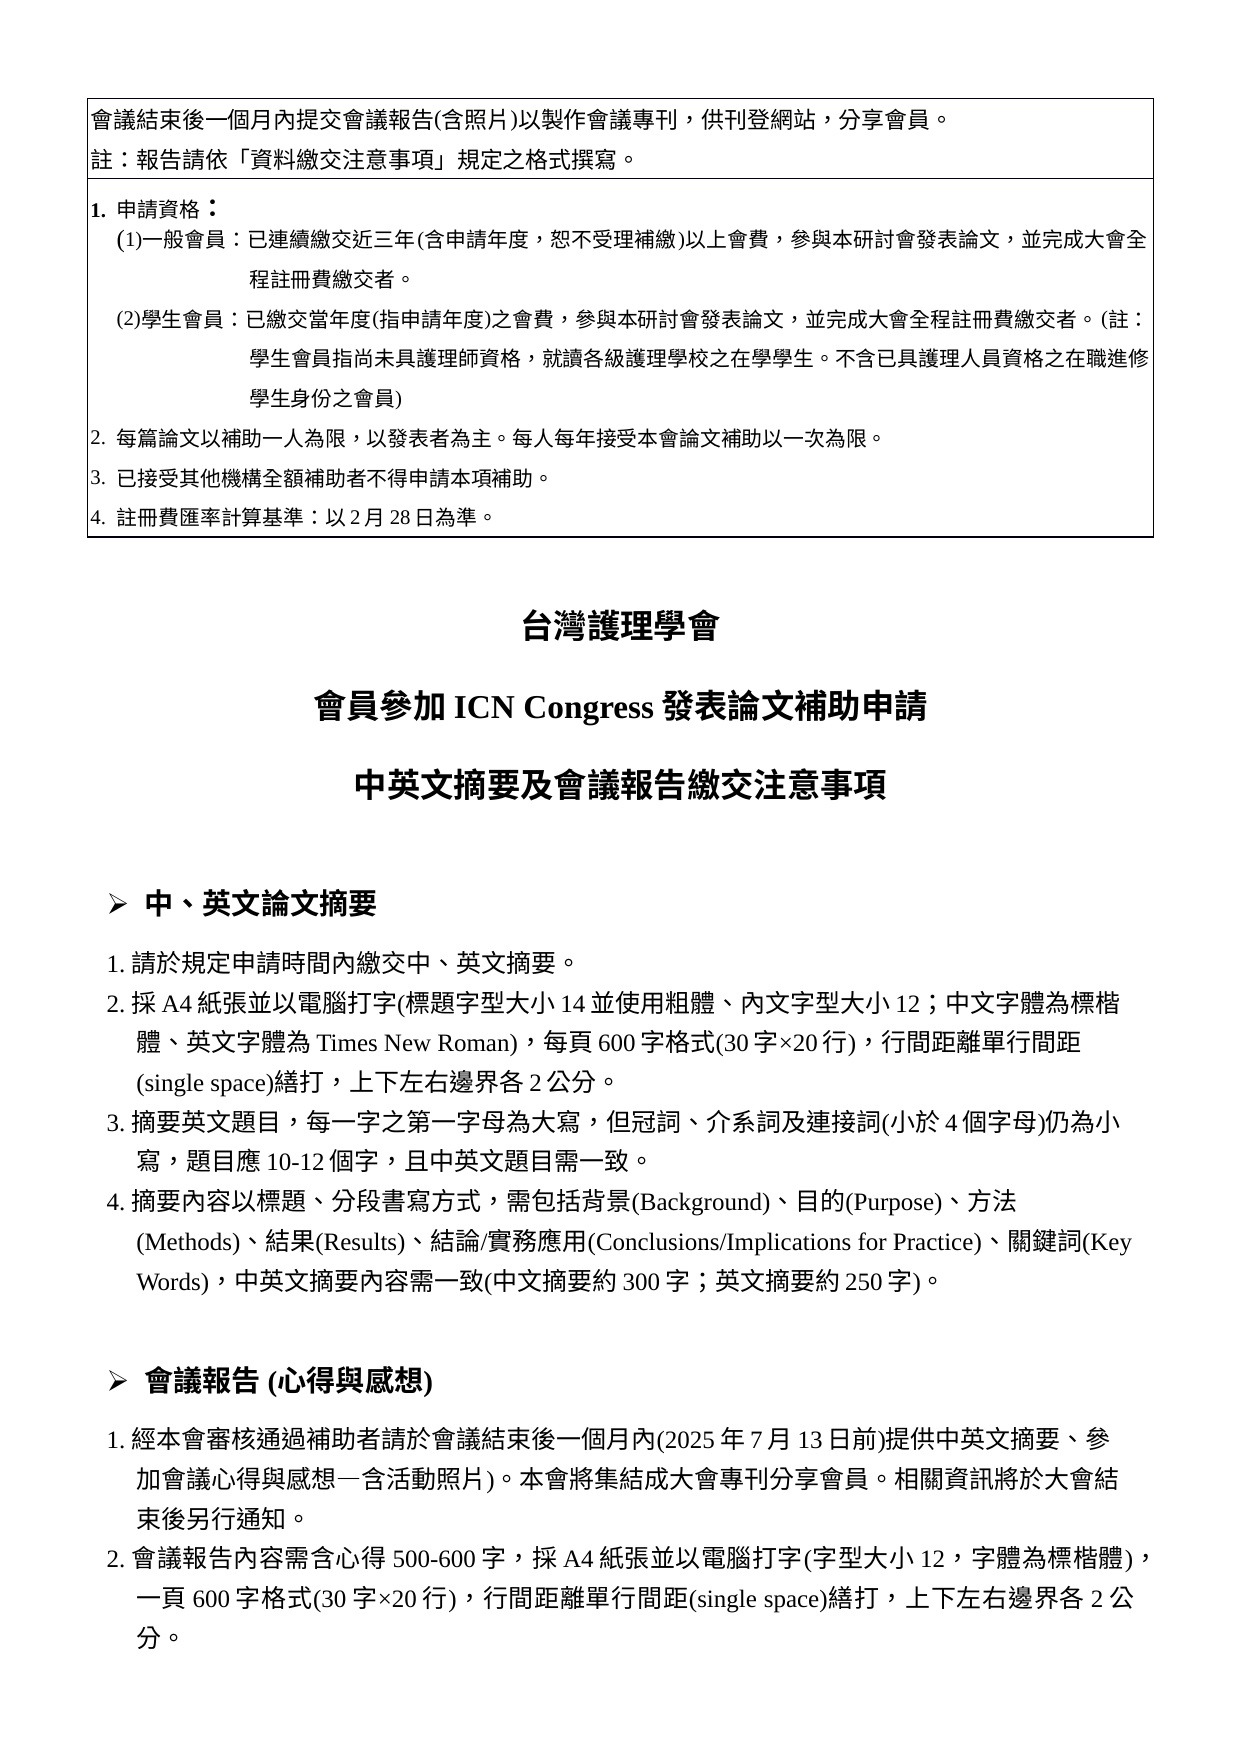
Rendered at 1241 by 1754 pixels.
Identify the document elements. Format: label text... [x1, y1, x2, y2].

list 摘要英文題目，每一字之第一字母為大寫，但冠詞、介系詞及連接詞(小於4個字母)仍為小寫，題目應10-12個字，且中英文題目需一致。 [106, 1093, 1134, 1172]
table_cell 會議結束後一個月內提交會議報告(含照片)以製作會議專刊，供刊登網站，分享會員。 註：報告請依「資料繳交注意事項」規定之格式撰寫。 [88, 99, 1153, 178]
text 台灣護理學會 [106, 577, 1134, 657]
text 會員參加 ICN Congress發表論文補助申請 [106, 657, 1134, 736]
list 會議報告 (心得與感想) [106, 1331, 1134, 1411]
table_cell 申請資格： (1)一般會員：已連續繳交近三年(含申請年度，恕不受理補繳)以上會費，參與本研討會發表論文，並完成大會全程註冊費繳交者。 (2)學生會員：已繳交當年度(指申請年度)之會費，參與本研討會發表論文，並完成大會全程註冊費繳交者。(註：學生會員指尚未具護理師資格，就讀各級護理學校之在學學生。不含已具護理人員資格之在職進修學生身份之會員) 每篇論文以補助一人為限，以發表者為主。每人每年接受本會論文補助以一次為限。 已接受其他機構全額補助者不得申請本項補助。 註冊費匯率計算基準：以2月28日為準。 [88, 179, 1153, 536]
list 採A4紙張並以電腦打字(標題字型大小14並使用粗體、內文字型大小12；中文字體為標楷體、英文字體為Times New Roman)，每頁600字格式(30字×20行)，行間距離單行間距(single space)繕打，上下左右邊界各2公分。 [106, 974, 1134, 1093]
list 經本會審核通過補助者請於會議結束後一個月內(2025年7月13日前)提供中英文摘要、參加會議心得與感想—含活動照片)。本會將集結成大會專刊分享會員。相關資訊將於大會結束後另行通知。 [106, 1411, 1134, 1530]
list 摘要內容以標題、分段書寫方式，需包括背景(Background)、目的(Purpose)、方法(Methods)、結果(Results)、結論/實務應用(Conclusions/Implications for Practice)、關鍵詞(Key Words)，中英文摘要內容需一致(中文摘要約300字；英文摘要約250字)。 [106, 1172, 1134, 1292]
list 會議報告內容需含心得500-600字，採A4紙張並以電腦打字(字型大小12，字體為標楷體)，一頁600字格式(30字×20行)，行間距離單行間距(single space)繕打，上下左右邊界各2公分。 [106, 1530, 1134, 1649]
text 中英文摘要及會議報告繳交注意事項 [106, 736, 1134, 815]
list 請於規定申請時間內繳交中、英文摘要。 [106, 934, 1134, 974]
list 中、英文論文摘要 [106, 855, 1134, 934]
